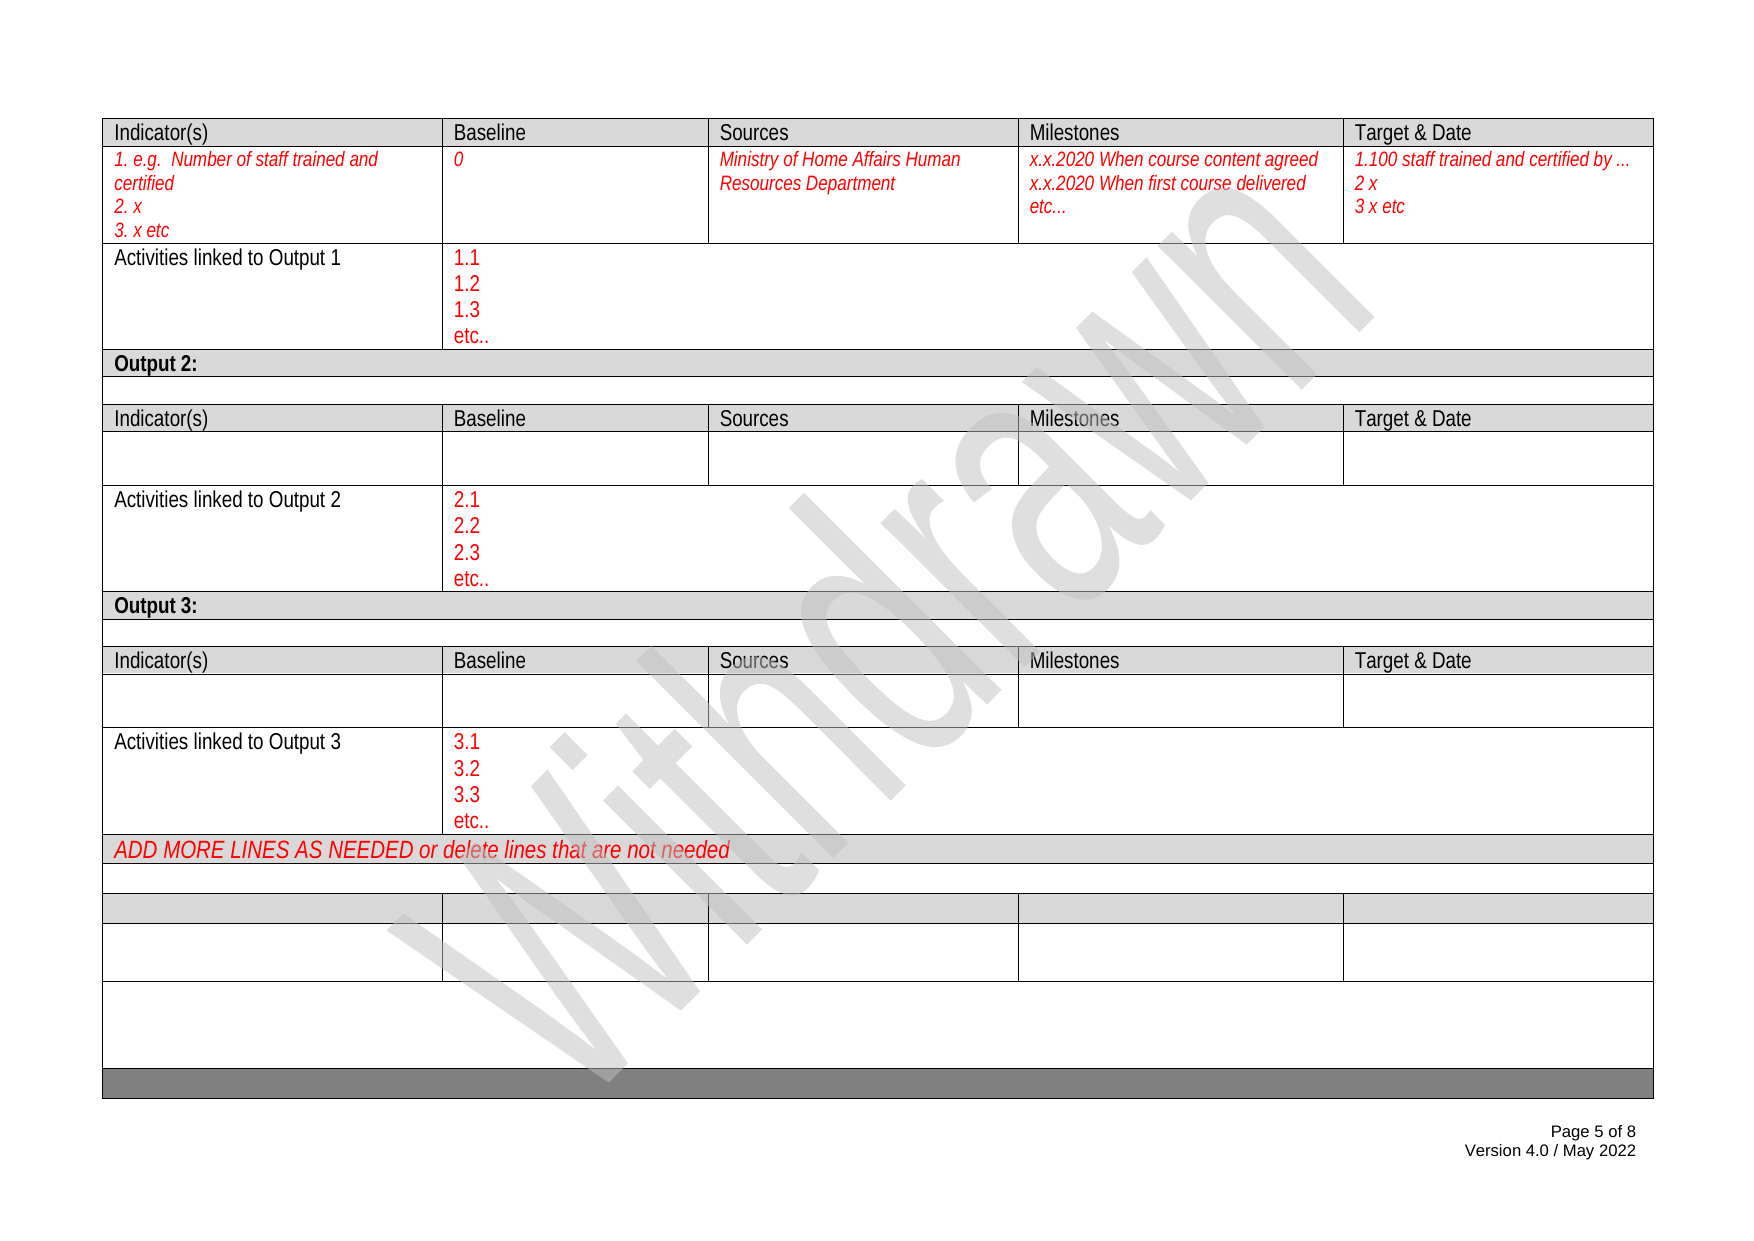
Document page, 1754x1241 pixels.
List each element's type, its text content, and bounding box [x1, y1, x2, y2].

table_cell [982, 592, 1653, 619]
table_cell [728, 894, 1018, 923]
table_cell Milestones [1019, 647, 1343, 673]
table_cell [737, 684, 816, 727]
table_cell [1019, 442, 1048, 485]
table_cell [709, 432, 966, 485]
table_cell [980, 438, 1018, 485]
table_cell [103, 924, 442, 981]
table_cell Indicator(s) [103, 119, 442, 146]
table_cell Activities linked to Output 3 [103, 728, 442, 834]
table_cell [103, 675, 442, 727]
table_cell Output 2: [103, 350, 1109, 376]
table_cell Sources [709, 405, 1018, 431]
table_cell Indicator(s) [103, 405, 442, 431]
table_cell [698, 864, 779, 893]
table_cell [804, 864, 1653, 893]
table_cell [103, 432, 442, 485]
table_cell [1019, 924, 1343, 981]
table_cell [654, 647, 708, 673]
table_cell [841, 647, 945, 673]
table_cell [709, 675, 726, 720]
table_cell [1052, 377, 1129, 404]
table_cell [1037, 486, 1101, 573]
table_cell [103, 377, 1051, 404]
table_cell ADD MORE LINES AS NEEDED or delete lines that are not needed [669, 835, 743, 863]
table_cell Ministry of Home Affairs Human Resources Department [709, 147, 1018, 242]
table_cell [504, 982, 592, 1046]
table_cell [443, 432, 708, 485]
table_cell [1344, 432, 1653, 485]
table_cell Milestones [1090, 405, 1149, 431]
table_cell [827, 620, 925, 646]
table_cell Baseline [443, 647, 649, 673]
table_cell ADD MORE LINES AS NEEDED or delete lines that are not needed [594, 835, 664, 863]
table_cell [509, 894, 555, 923]
table_cell [1173, 432, 1343, 485]
table_cell [796, 675, 887, 727]
table_cell [1010, 620, 1653, 646]
table_cell [443, 675, 701, 727]
table_cell Milestones [1250, 405, 1343, 431]
table_cell [743, 728, 1653, 834]
table_cell 1.100 staff trained and certified by ... 2 x 3 x etc [1344, 147, 1653, 242]
table_cell [1344, 924, 1653, 981]
table_cell 1. e.g. Number of staff trained and certified 2. x 3. x etc [103, 147, 442, 242]
table_cell [682, 675, 708, 701]
table_cell [572, 982, 1653, 1068]
table_cell Target & Date [1344, 647, 1653, 673]
table_cell 0 [443, 147, 708, 242]
table_cell [531, 924, 637, 981]
table_cell Target & Date [1344, 119, 1653, 146]
table_cell [866, 675, 953, 720]
table_cell [827, 593, 897, 619]
table_cell Indicator(s) [103, 647, 442, 673]
table_cell 1.1 1.2 1.3 etc.. [443, 244, 1260, 349]
table_cell Milestones [1019, 405, 1090, 431]
table_cell [1046, 432, 1167, 485]
table_cell Baseline [443, 119, 708, 146]
table_cell [1133, 377, 1189, 404]
table_cell [1019, 894, 1343, 923]
table_cell [1147, 350, 1205, 376]
table_cell [709, 908, 724, 923]
table_cell [443, 970, 458, 981]
table_cell [905, 592, 975, 619]
table_cell [103, 1069, 1653, 1098]
table_cell x.x.2020 When course content agreed x.x.2020 When first course delivered etc... [1019, 147, 1343, 242]
table_cell Milestones [1019, 119, 1343, 146]
table_cell [634, 894, 708, 923]
table_cell ADD MORE LINES AS NEEDED or delete lines that are not needed [103, 835, 584, 863]
table_cell [930, 486, 1056, 591]
table_cell [551, 894, 626, 923]
table_cell [1294, 350, 1653, 376]
table_cell ADD MORE LINES AS NEEDED or delete lines that are not needed [749, 835, 1653, 863]
table_cell Baseline [443, 405, 708, 431]
table_cell [675, 728, 808, 834]
table_cell [103, 864, 483, 893]
table_cell [501, 883, 514, 893]
table_cell [103, 982, 585, 1068]
table_cell [443, 894, 504, 923]
table_cell [103, 894, 442, 923]
table_cell Activities linked to Output 1 [103, 244, 442, 349]
table_cell [1113, 350, 1151, 376]
table_cell [508, 864, 605, 893]
table_cell [443, 924, 545, 981]
table_cell [1019, 675, 1343, 727]
table_cell [1101, 486, 1653, 591]
table_cell [1231, 377, 1653, 404]
table_cell [614, 864, 694, 893]
table_cell Milestones [1153, 405, 1226, 431]
table_cell [1344, 675, 1653, 727]
table_cell 3.1 3.2 3.3 etc.. [443, 728, 714, 834]
table_cell [1185, 377, 1226, 404]
table_cell [960, 647, 1018, 673]
table_cell 2.1 2.2 2.3 etc.. [443, 486, 947, 591]
table_cell Activities linked to Output 2 [103, 486, 442, 591]
table_cell [1206, 244, 1653, 349]
table_cell [655, 924, 708, 981]
table_cell [1127, 432, 1175, 467]
table_cell [709, 924, 1018, 981]
table_cell Sources [709, 647, 831, 673]
table_cell [966, 675, 1018, 727]
table_cell [933, 620, 1002, 646]
table_cell [420, 924, 442, 939]
table_cell [1344, 894, 1653, 923]
table_cell Sources [709, 119, 1018, 146]
table_cell Output 3: [103, 592, 806, 619]
table_cell [1212, 350, 1287, 376]
table_cell [594, 924, 664, 975]
table_cell [103, 620, 811, 646]
table_cell Target & Date [1344, 405, 1653, 431]
